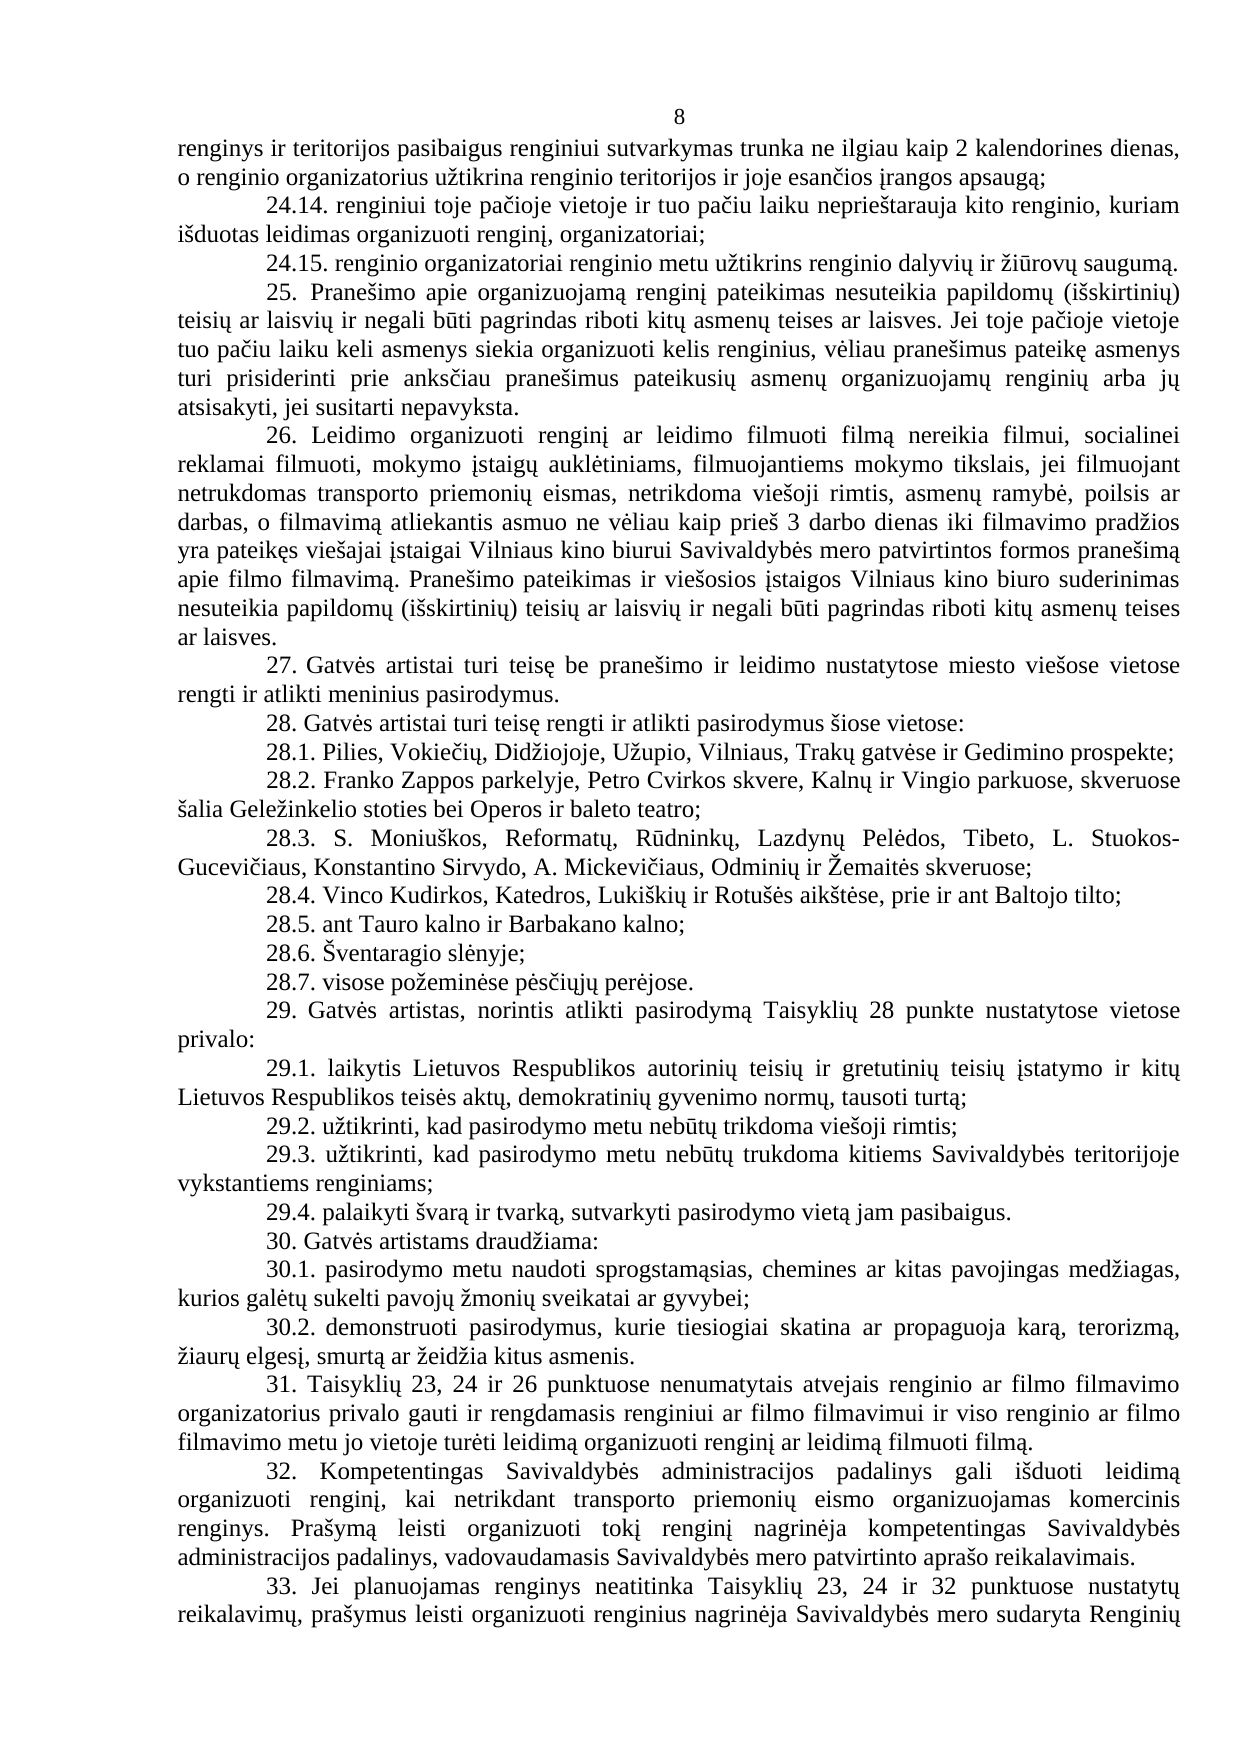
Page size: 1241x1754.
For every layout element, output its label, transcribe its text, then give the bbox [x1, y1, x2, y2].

text 32. Kompetentingas Savivaldybės administracijos padalinys gali išduoti leidimą organizuoti renginį, kai netrikdant transporto priemonių eismo organizuojamas komercinis renginys. Prašymą leisti organizuoti tokį renginį nagrinėja kompetentingas Savivaldybės administracijos padalinys, vadovaudamasis Savivaldybės mero patvirtinto aprašo reikalavimais. [177, 1456, 1181, 1571]
text 28.4. Vinco Kudirkos, Katedros, Lukiškių ir Rotušės aikštėse, prie ir ant Baltojo tilto; [177, 880, 1181, 909]
text 29.3. užtikrinti, kad pasirodymo metu nebūtų trukdoma kitiems Savivaldybės teritorijoje vykstantiems renginiams; [177, 1139, 1181, 1197]
text 28.2. Franko Zappos parkelyje, Petro Cvirkos skvere, Kalnų ir Vingio parkuose, skveruose šalia Geležinkelio stoties bei Operos ir baleto teatro; [177, 765, 1181, 823]
text 28.5. ant Tauro kalno ir Barbakano kalno; [177, 909, 1181, 938]
text 26. Leidimo organizuoti renginį ar leidimo filmuoti filmą nereikia filmui, socialinei reklamai filmuoti, mokymo įstaigų auklėtiniams, filmuojantiems mokymo tikslais, jei filmuojant netrukdomas transporto priemonių eismas, netrikdoma viešoji rimtis, asmenų ramybė, poilsis ar darbas, o filmavimą atliekantis asmuo ne vėliau kaip prieš 3 darbo dienas iki filmavimo pradžios yra pateikęs viešajai įstaigai Vilniaus kino biurui Savivaldybės mero patvirtintos formos pranešimą apie filmo filmavimą. Pranešimo pateikimas ir viešosios įstaigos Vilniaus kino biuro suderinimas nesuteikia papildomų (išskirtinių) teisių ar laisvių ir negali būti pagrindas riboti kitų asmenų teises ar laisves. [177, 420, 1181, 650]
text 28. Gatvės artistai turi teisę rengti ir atlikti pasirodymus šiose vietose: [177, 708, 1181, 737]
text 30. Gatvės artistams draudžiama: [177, 1226, 1181, 1254]
text 30.2. demonstruoti pasirodymus, kurie tiesiogiai skatina ar propaguoja karą, terorizmą, žiaurų elgesį, smurtą ar žeidžia kitus asmenis. [177, 1312, 1181, 1369]
text 29.1. laikytis Lietuvos Respublikos autorinių teisių ir gretutinių teisių įstatymo ir kitų Lietuvos Respublikos teisės aktų, demokratinių gyvenimo normų, tausoti turtą; [177, 1053, 1181, 1111]
text 28.7. visose požeminėse pėsčiųjų perėjose. [177, 967, 1181, 995]
text 31. Taisyklių 23, 24 ir 26 punktuose nenumatytais atvejais renginio ar filmo filmavimo organizatorius privalo gauti ir rengdamasis renginiui ar filmo filmavimui ir viso renginio ar filmo filmavimo metu jo vietoje turėti leidimą organizuoti renginį ar leidimą filmuoti filmą. [177, 1369, 1181, 1456]
text 24.14. renginiui toje pačioje vietoje ir tuo pačiu laiku neprieštarauja kito renginio, kuriam išduotas leidimas organizuoti renginį, organizatoriai; [177, 190, 1181, 248]
text 29.4. palaikyti švarą ir tvarką, sutvarkyti pasirodymo vietą jam pasibaigus. [177, 1197, 1181, 1226]
text 25. Pranešimo apie organizuojamą renginį pateikimas nesuteikia papildomų (išskirtinių) teisių ar laisvių ir negali būti pagrindas riboti kitų asmenų teises ar laisves. Jei toje pačioje vietoje tuo pačiu laiku keli asmenys siekia organizuoti kelis renginius, vėliau pranešimus pateikę asmenys turi prisiderinti prie anksčiau pranešimus pateikusių asmenų organizuojamų renginių arba jų atsisakyti, jei susitarti nepavyksta. [177, 277, 1181, 420]
text 30.1. pasirodymo metu naudoti sprogstamąsias, chemines ar kitas pavojingas medžiagas, kurios galėtų sukelti pavojų žmonių sveikatai ar gyvybei; [177, 1254, 1181, 1312]
text 28.1. Pilies, Vokiečių, Didžiojoje, Užupio, Vilniaus, Trakų gatvėse ir Gedimino prospekte; [177, 737, 1181, 765]
text 29. Gatvės artistas, norintis atlikti pasirodymą Taisyklių 28 punkte nustatytose vietose privalo: [177, 995, 1181, 1053]
text 28.6. Šventaragio slėnyje; [177, 938, 1181, 967]
text 28.3. S. Moniuškos, Reformatų, Rūdninkų, Lazdynų Pelėdos, Tibeto, L. Stuokos-Gucevičiaus, Konstantino Sirvydo, A. Mickevičiaus, Odminių ir Žemaitės skveruose; [177, 823, 1181, 880]
text 24.15. renginio organizatoriai renginio metu užtikrins renginio dalyvių ir žiūrovų saugumą. [177, 248, 1181, 277]
text 29.2. užtikrinti, kad pasirodymo metu nebūtų trikdoma viešoji rimtis; [177, 1111, 1181, 1139]
text 27. Gatvės artistai turi teisę be pranešimo ir leidimo nustatytose miesto viešose vietose rengti ir atlikti meninius pasirodymus. [177, 650, 1181, 708]
text renginys ir teritorijos pasibaigus renginiui sutvarkymas trunka ne ilgiau kaip 2 kalendorines dienas, o renginio organizatorius užtikrina renginio teritorijos ir joje esančios įrangos apsaugą; [177, 133, 1181, 190]
text 33. Jei planuojamas renginys neatitinka Taisyklių 23, 24 ir 32 punktuose nustatytų reikalavimų, prašymus leisti organizuoti renginius nagrinėja Savivaldybės mero sudaryta Renginių [177, 1571, 1181, 1628]
